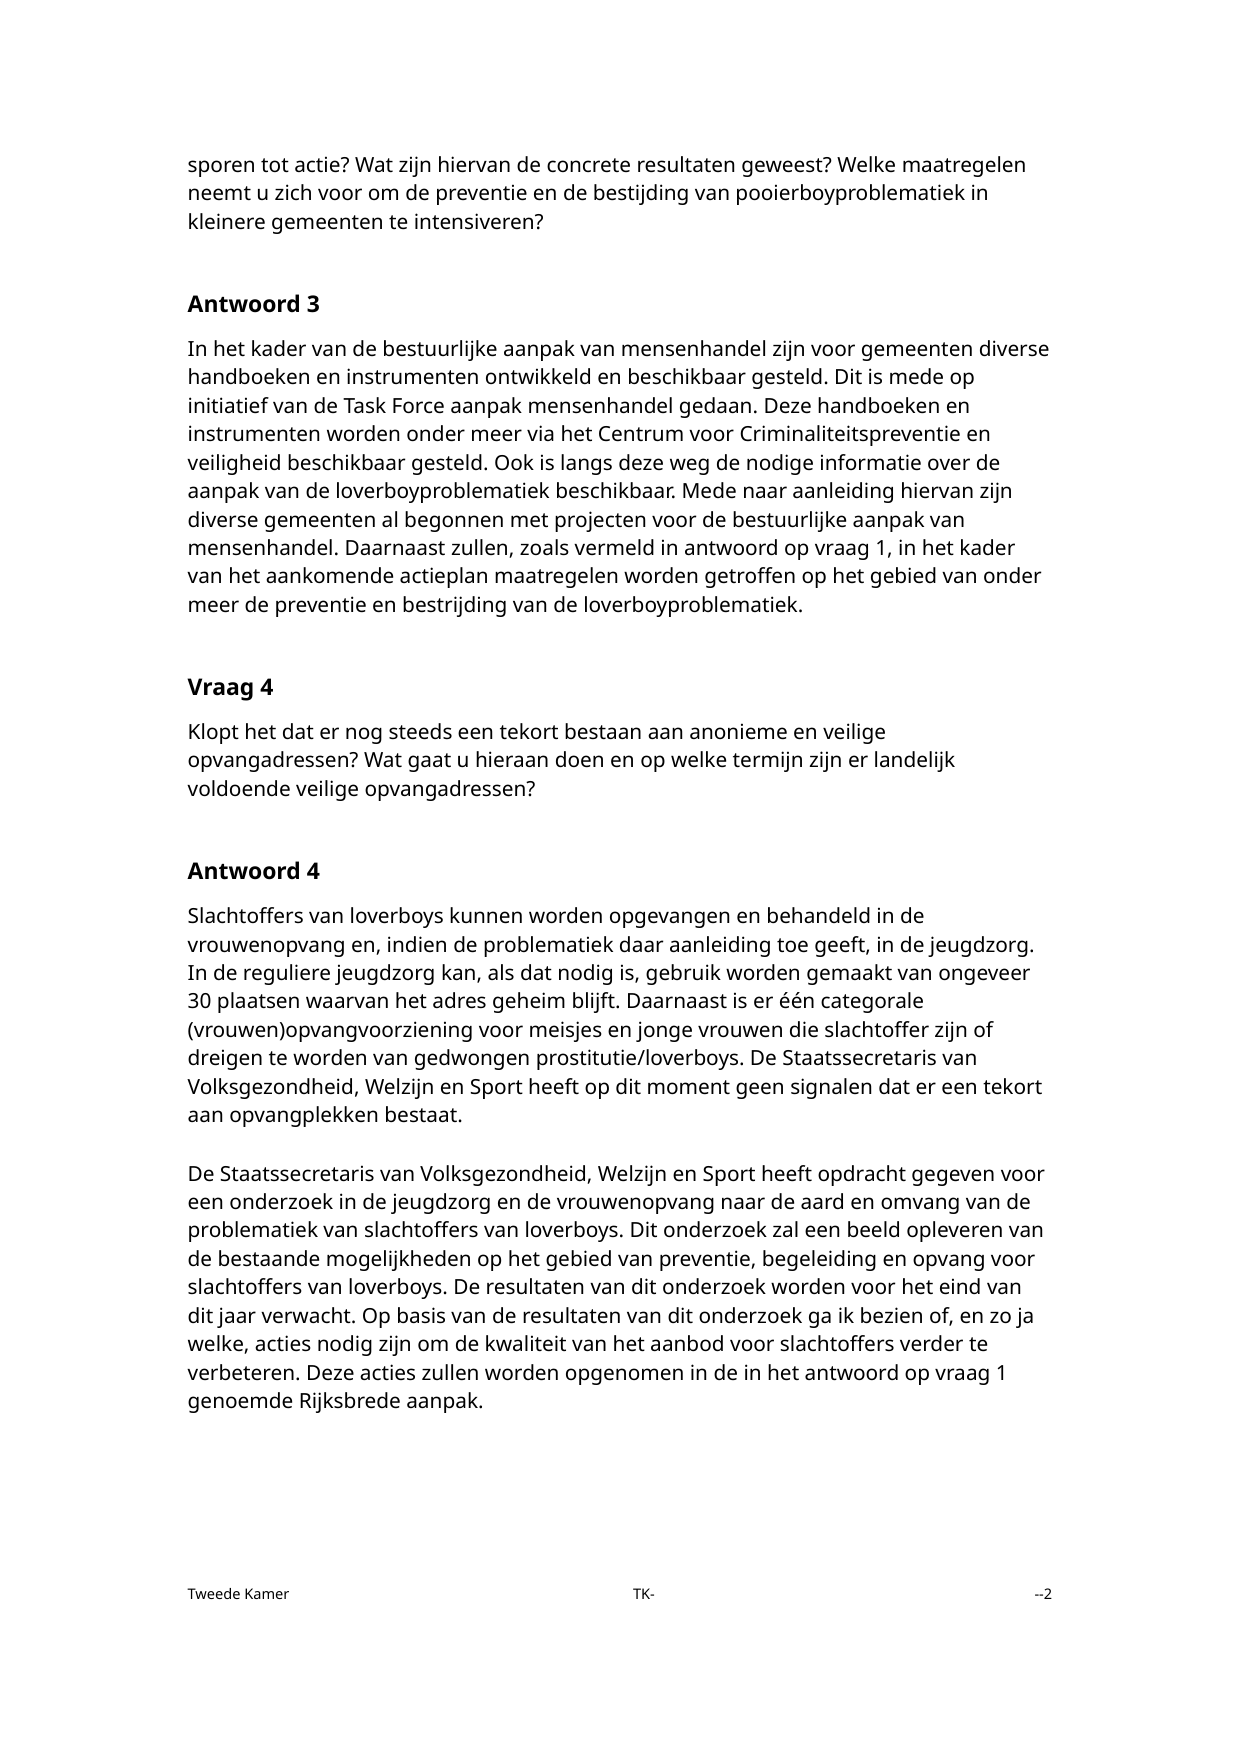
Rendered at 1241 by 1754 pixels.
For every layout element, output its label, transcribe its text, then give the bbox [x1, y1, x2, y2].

subtitle Antwoord 4 [187, 930, 1053, 961]
text In het kader van de bestuurlijke aanpak van mensenhandel zijn voor gemeenten diverse handboeken en instrumenten ontwikkeld en beschikbaar gesteld. Dit is mede op initiatief van de Task Force aanpak mensenhandel gedaan. Deze handboeken en instrumenten worden onder meer via het Centrum voor Criminaliteitspreventie en veiligheid beschikbaar gesteld. Ook is langs deze weg de nodige informatie over de aanpak van de loverboyproblematiek beschikbaar. Mede naar aanleiding hiervan zijn diverse gemeenten al begonnen met projecten voor de bestuurlijke aanpak van mensenhandel. Daarnaast zullen, zoals vermeld in antwoord op vraag 1, in het kader van het aankomende actieplan maatregelen worden getroffen op het gebied van onder meer de preventie en bestrijding van de loverboyproblematiek. [187, 409, 1053, 693]
text Welke concrete maatregelen heeft u tot nu toe genomen om kleinere gemeenten aan te sporen tot actie? Wat zijn hiervan de concrete resultaten geweest? Welke maatregelen neemt u zich voor om de preventie en de bestijding van pooierboyproblematiek in kleinere gemeenten te intensiveren? [187, 196, 1053, 310]
subtitle Vraag 4 [187, 746, 1053, 777]
subtitle Antwoord 3 [187, 362, 1053, 394]
text De Staatssecretaris van Volksgezondheid, Welzijn en Sport heeft opdracht gegeven voor een onderzoek in de jeugdzorg en de vrouwenopvang naar de aard en omvang van de problematiek van slachtoffers van loverboys. Dit onderzoek zal een beeld opleveren van de bestaande mogelijkheden op het gebied van preventie, begeleiding en opvang voor slachtoffers van loverboys. De resultaten van dit onderzoek worden voor het eind van dit jaar verwacht. Op basis van de resultaten van dit onderzoek ga ik bezien of, en zo ja welke, acties nodig zijn om de kwaliteit van het aanbod voor slachtoffers verder te verbeteren. Deze acties zullen worden opgenomen in de in het antwoord op vraag 1 genoemde Rijksbrede aanpak. [187, 1233, 1053, 1489]
text Slachtoffers van loverboys kunnen worden opgevangen en behandeld in de vrouwenopvang en, indien de problematiek daar aanleiding toe geeft, in de jeugdzorg. In de reguliere jeugdzorg kan, als dat nodig is, gebruik worden gemaakt van ongeveer 30 plaatsen waarvan het adres geheim blijft. Daarnaast is er één categorale (vrouwen)opvangvoorziening voor meisjes en jonge vrouwen die slachtoffer zijn of dreigen te worden van gedwongen prostitutie/loverboys. De Staatssecretaris van Volksgezondheid, Welzijn en Sport heeft op dit moment geen signalen dat er een tekort aan opvangplekken bestaat. [187, 976, 1053, 1203]
subtitle Vraag 3 [187, 150, 1053, 181]
text Klopt het dat er nog steeds een tekort bestaan aan anonieme en veilige opvangadressen? Wat gaat u hieraan doen en op welke termijn zijn er landelijk voldoende veilige opvangadressen? [187, 792, 1053, 877]
